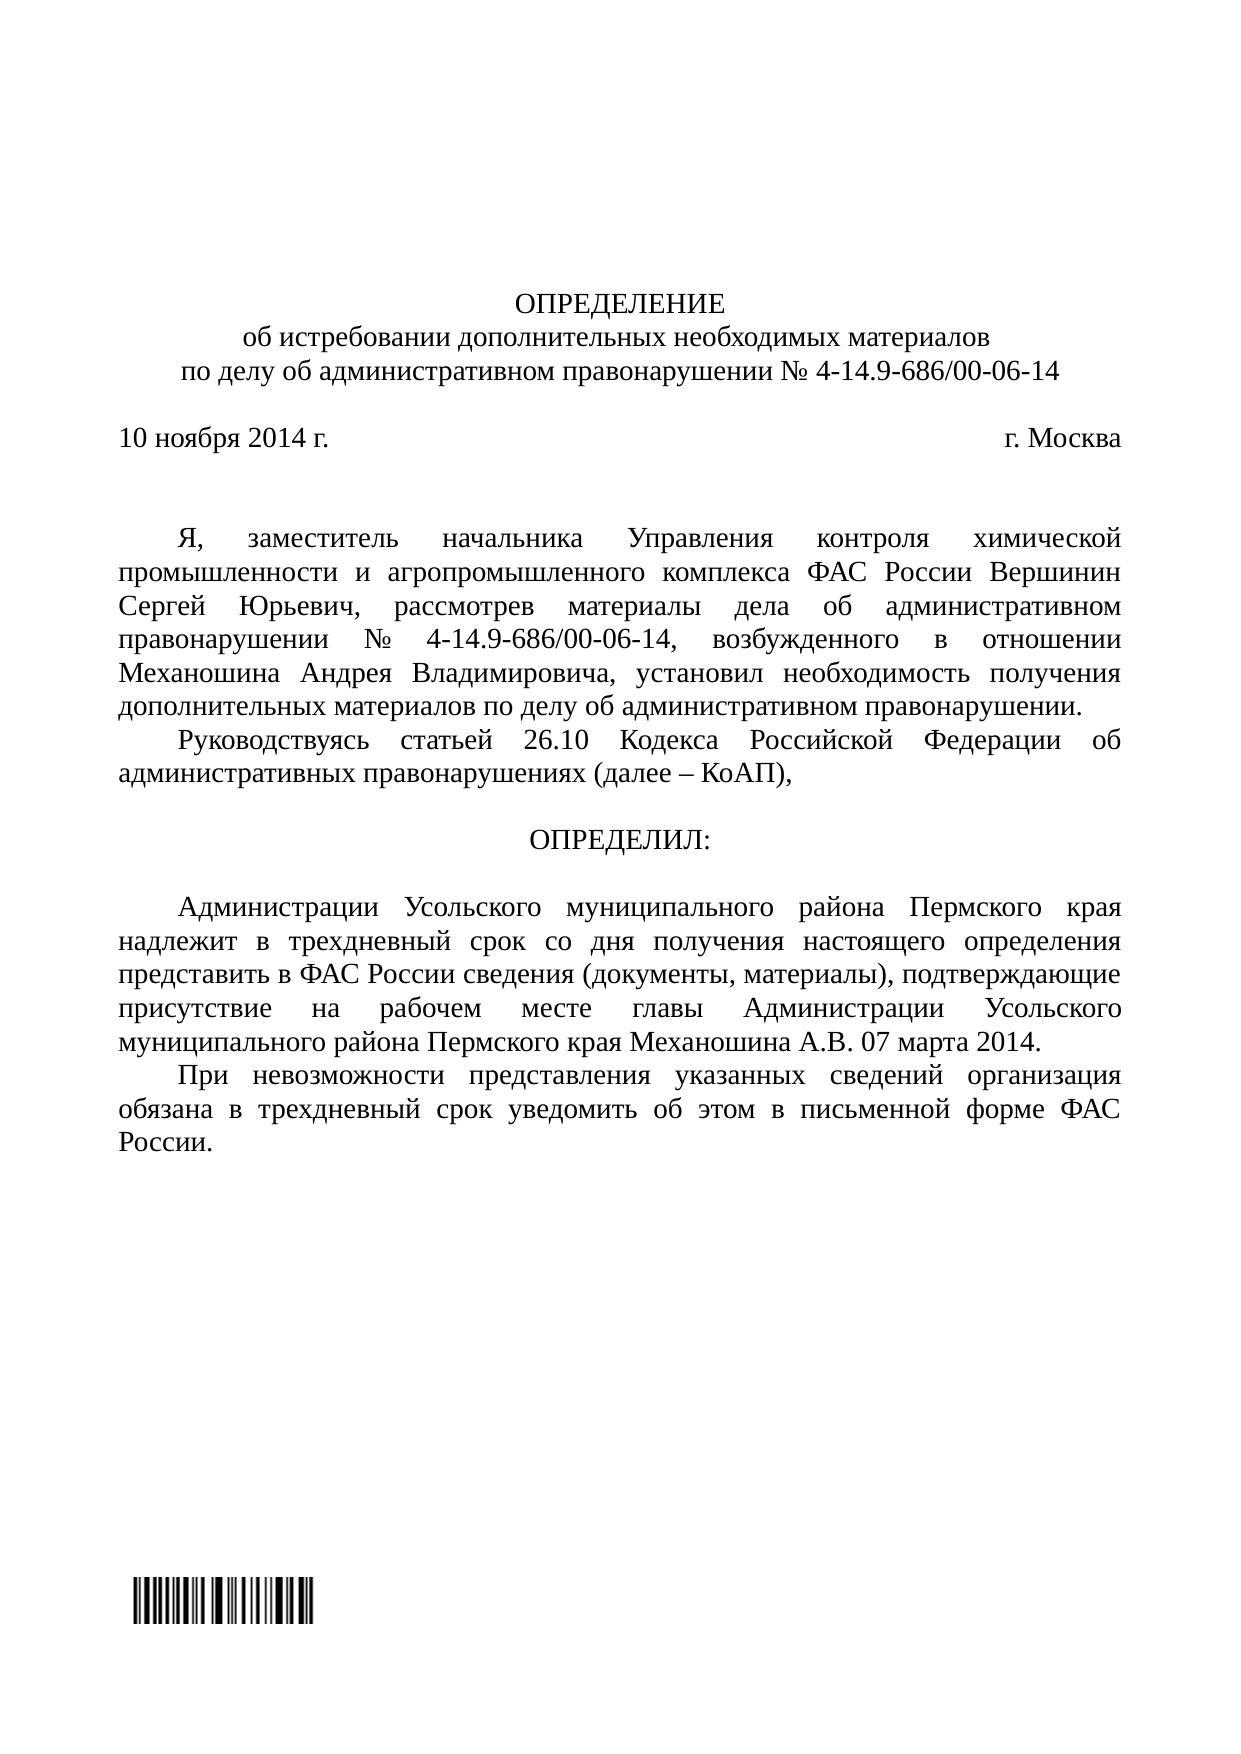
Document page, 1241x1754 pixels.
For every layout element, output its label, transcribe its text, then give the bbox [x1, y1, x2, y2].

text об истребовании дополнительных необходимых материалов [118, 319, 1122, 353]
text 10 ноября 2014 г. г. Москва [118, 420, 1122, 453]
subtitle ОПРЕДЕЛЕНИЕ [118, 286, 1122, 319]
text Я, заместитель начальника Управления контроля химической промышленности и агропромышленного комплекса ФАС России Вершинин Сергей Юрьевич, рассмотрев материалы дела об административном правонарушении № 4-14.9-686/00-06-14, возбужденного в отношении Механошина Андрея Владимировича, установил необходимость получения дополнительных материалов по делу об административном правонарушении. [118, 521, 1122, 722]
picture [118, 1577, 331, 1624]
text Руководствуясь статьей 26.10 Кодекса Российской Федерации об административных правонарушениях (далее – КоАП), [118, 722, 1122, 789]
text по делу об административном правонарушении № 4-14.9-686/00-06-14 [118, 353, 1122, 386]
text При невозможности представления указанных сведений организация обязана в трехдневный срок уведомить об этом в письменной форме ФАС России. [118, 1057, 1122, 1158]
text Администрации Усольского муниципального района Пермского края надлежит в трехдневный срок со дня получения настоящего определения представить в ФАС России сведения (документы, материалы), подтверждающие присутствие на рабочем месте главы Администрации Усольского муниципального района Пермского края Механошина А.В. 07 марта 2014. [118, 889, 1122, 1057]
text ОПРЕДЕЛИЛ: [118, 822, 1122, 856]
